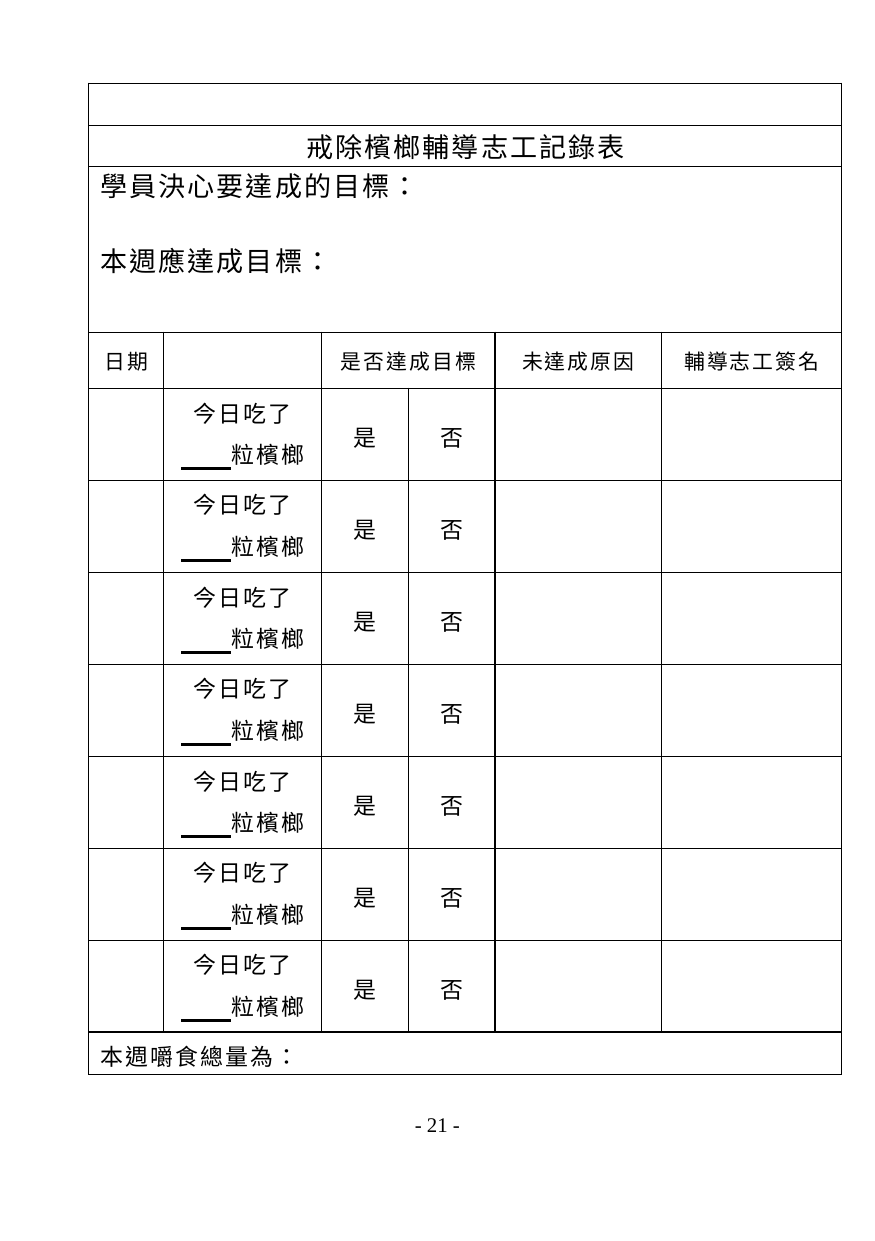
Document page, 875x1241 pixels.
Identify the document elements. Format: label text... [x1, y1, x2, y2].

table_cell [496, 849, 661, 939]
table_cell 是 [322, 941, 408, 1031]
table_cell 是 [322, 849, 408, 939]
table_cell 否 [409, 481, 494, 572]
table_cell [496, 389, 661, 479]
table_cell 是否達成目標 [322, 333, 494, 388]
table_cell [89, 481, 163, 572]
table_cell 今日吃了 粒檳榔 [164, 389, 321, 479]
table_cell [164, 333, 321, 388]
table_cell [89, 84, 841, 125]
table_cell 否 [409, 849, 494, 939]
table_cell [89, 757, 163, 847]
table_cell 學員決心要達成的目標： 本週應達成目標： [89, 167, 841, 332]
table_cell 未達成原因 [496, 333, 661, 388]
table_cell 本週嚼食總量為： [89, 1033, 841, 1074]
table_cell 是 [322, 665, 408, 756]
table_cell 日期 [89, 333, 163, 388]
table_cell [89, 389, 163, 479]
table_cell [662, 573, 841, 663]
table_cell 否 [409, 941, 494, 1031]
table_cell 今日吃了 粒檳榔 [164, 573, 321, 663]
table_cell [662, 941, 841, 1031]
table_cell [496, 941, 661, 1031]
table_cell [496, 481, 661, 572]
table_cell [662, 389, 841, 479]
table_cell 是 [322, 389, 408, 479]
table_cell [89, 849, 163, 939]
table_cell 今日吃了 粒檳榔 [164, 849, 321, 939]
table_cell [89, 665, 163, 756]
table_cell [89, 941, 163, 1031]
table_cell 輔導志工簽名 [662, 333, 841, 388]
table_cell 是 [322, 481, 408, 572]
table_cell 是 [322, 757, 408, 847]
table_cell [89, 573, 163, 663]
table_cell 否 [409, 665, 494, 756]
table_cell 今日吃了 粒檳榔 [164, 481, 321, 572]
table_cell [662, 665, 841, 756]
table_cell 是 [322, 573, 408, 663]
table_cell [496, 665, 661, 756]
table_cell [662, 757, 841, 847]
table_cell [496, 573, 661, 663]
table_cell [496, 757, 661, 847]
table_cell [662, 849, 841, 939]
table_cell 今日吃了 粒檳榔 [164, 665, 321, 756]
table_cell 戒除檳榔輔導志工記錄表 [89, 126, 841, 166]
table_cell 否 [409, 573, 494, 663]
table_cell 今日吃了 粒檳榔 [164, 757, 321, 847]
table_cell 否 [409, 757, 494, 847]
table_cell [662, 481, 841, 572]
table_cell 今日吃了 粒檳榔 [164, 941, 321, 1031]
table_cell 否 [409, 389, 494, 479]
